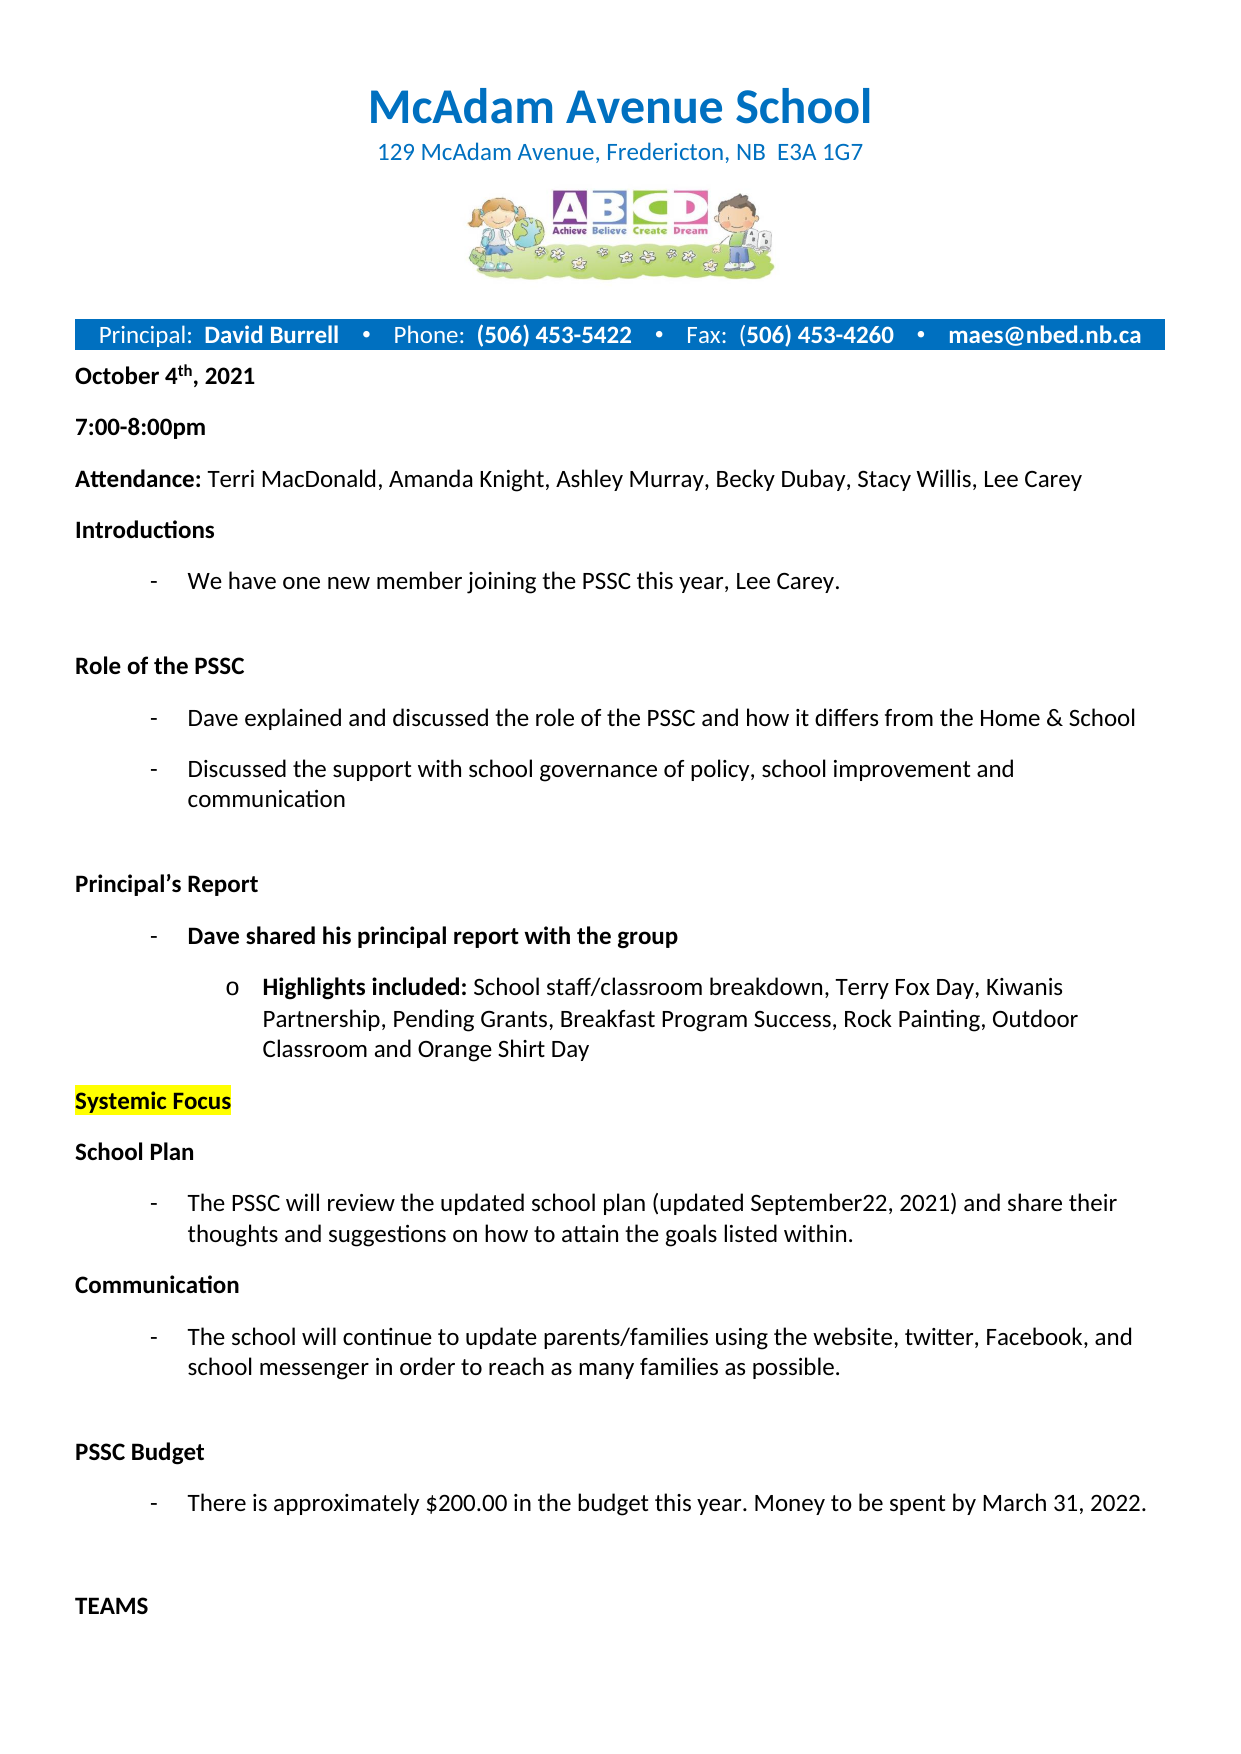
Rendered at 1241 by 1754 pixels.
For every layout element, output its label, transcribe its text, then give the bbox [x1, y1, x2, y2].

text Principal’s Report [75, 868, 1165, 899]
text Communication [75, 1269, 1165, 1300]
text Principal: David Burrell  Phone: (506) 453-5422  Fax: (506) 453-4260  maes@nbed.nb.ca [75, 319, 1165, 350]
list Dave explained and discussed the role of the PSSC and how it differs from the Home & School [150, 702, 1165, 732]
text PSSC Budget [75, 1436, 1165, 1467]
list Dave shared his principal report with the group [150, 920, 1165, 950]
text Role of the PSSC [75, 650, 1165, 681]
text 129 McAdam Avenue, Fredericton, NB E3A 1G7 [75, 136, 1165, 167]
text TEAMS [75, 1590, 1165, 1621]
text Systemic Focus [75, 1085, 1165, 1115]
list There is approximately $200.00 in the budget this year. Money to be spent by March 31, 2022. [150, 1488, 1165, 1518]
text McAdam Avenue School [75, 75, 1165, 136]
text School Plan [75, 1136, 1165, 1167]
list The PSSC will review the updated school plan (updated September22, 2021) and share their thoughts and suggestions on how to attain the goals listed within. [150, 1188, 1165, 1249]
list Discussed the support with school governance of policy, school improvement and communication [150, 753, 1165, 814]
list The school will continue to update parents/families using the website, twitter, Facebook, and school messenger in order to reach as many families as possible. [150, 1321, 1165, 1382]
list Highlights included: School staff/classroom breakdown, Terry Fox Day, Kiwanis Partnership, Pending Grants, Breakfast Program Success, Rock Painting, Outdoor Classroom and Orange Shirt Day [225, 971, 1165, 1064]
text Introductions [75, 514, 1165, 545]
text Attendance: Terri MacDonald, Amanda Knight, Ashley Murray, Becky Dubay, Stacy Willis, Lee Carey [75, 463, 1165, 493]
text 7:00-8:00pm [75, 411, 1165, 442]
list We have one new member joining the PSSC this year, Lee Carey. [150, 566, 1165, 596]
text October 4th, 2021 [75, 360, 1165, 391]
